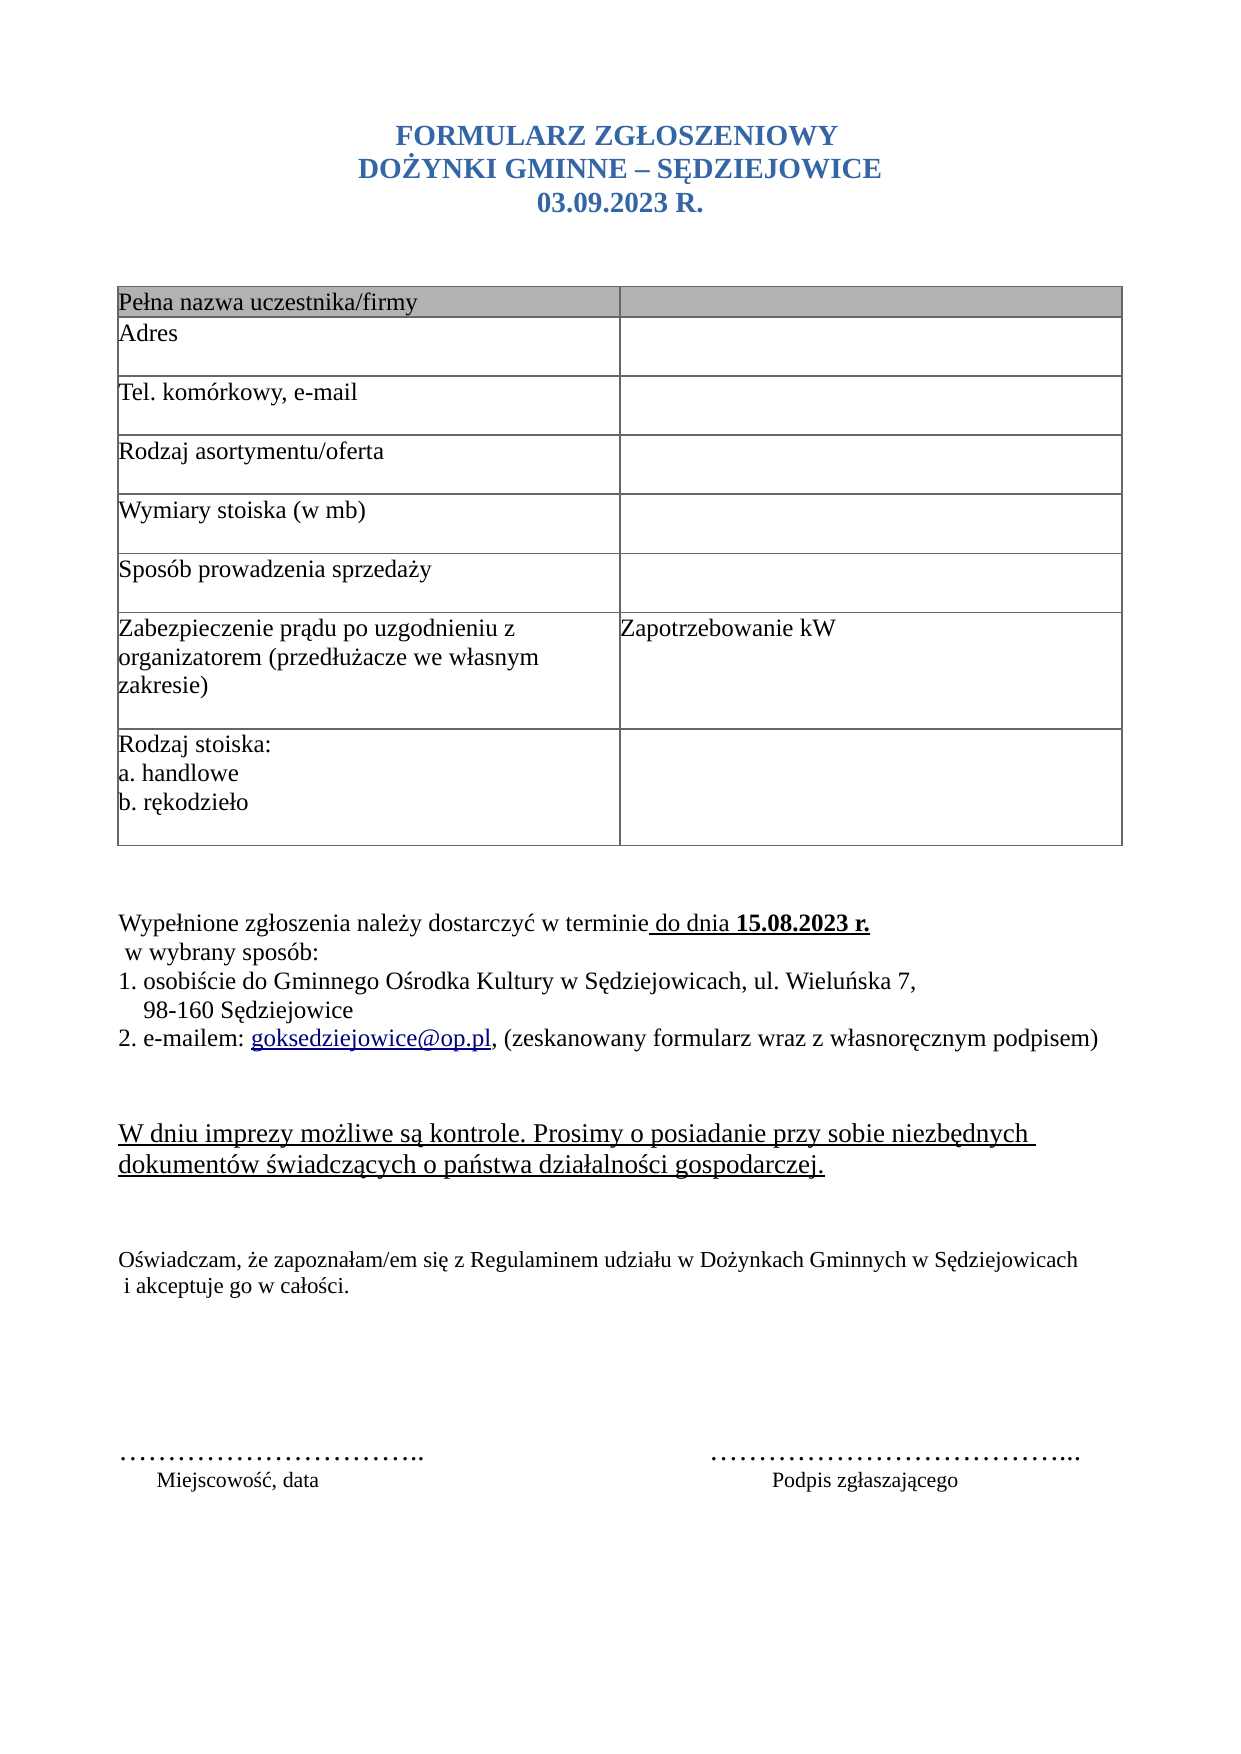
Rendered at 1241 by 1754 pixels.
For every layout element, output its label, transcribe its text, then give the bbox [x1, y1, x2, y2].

text 1. osobiście do Gminnego Ośrodka Kultury w Sędziejowicach, ul. Wieluńska 7, 98-160 Sędziejowice [118, 966, 1122, 1023]
text Miejscowość, data Podpis zgłaszającego [118, 1467, 1122, 1492]
table_cell Zabezpieczenie prądu po uzgodnieniu z organizatorem (przedłużacze we własnym zakresie) [119, 613, 619, 728]
table_cell [621, 318, 1121, 375]
text FORMULARZ ZGŁOSZENIOWY [118, 118, 1122, 152]
table_cell Wymiary stoiska (w mb) [119, 495, 619, 552]
table_header [621, 287, 1121, 316]
table_cell [621, 495, 1121, 552]
text W dniu imprezy możliwe są kontrole. Prosimy o posiadanie przy sobie niezbędnych dokumentów świadczących o państwa działalności gospodarczej. [118, 1117, 1122, 1179]
table_cell Zapotrzebowanie kW [621, 613, 1121, 728]
text Oświadczam, że zapoznałam/em się z Regulaminem udziału w Dożynkach Gminnych w Sędziejowicach i akceptuje go w całości. [118, 1246, 1122, 1299]
text DOŻYNKI GMINNE – SĘDZIEJOWICE [118, 152, 1122, 185]
table_header Pełna nazwa uczestnika/firmy [119, 287, 619, 316]
table_cell Rodzaj stoiska: a. handlowe b. rękodzieło [119, 730, 619, 844]
table_cell Rodzaj asortymentu/oferta [119, 436, 619, 493]
table_cell [621, 730, 1121, 844]
text Wypełnione zgłoszenia należy dostarczyć w terminie do dnia 15.08.2023 r. w wybrany sposób: [118, 908, 1122, 966]
table_cell [621, 377, 1121, 434]
text 03.09.2023 R. [118, 185, 1122, 219]
text ………………………….. ………………………………... [118, 1433, 1122, 1467]
table_cell [621, 436, 1121, 493]
table_cell Sposób prowadzenia sprzedaży [119, 554, 619, 611]
table_cell Tel. komórkowy, e-mail [119, 377, 619, 434]
table_cell [621, 554, 1121, 611]
text 2. e-mailem: goksedziejowice@op.pl, (zeskanowany formularz wraz z własnoręcznym podpisem) [118, 1023, 1122, 1052]
table_cell Adres [119, 318, 619, 375]
